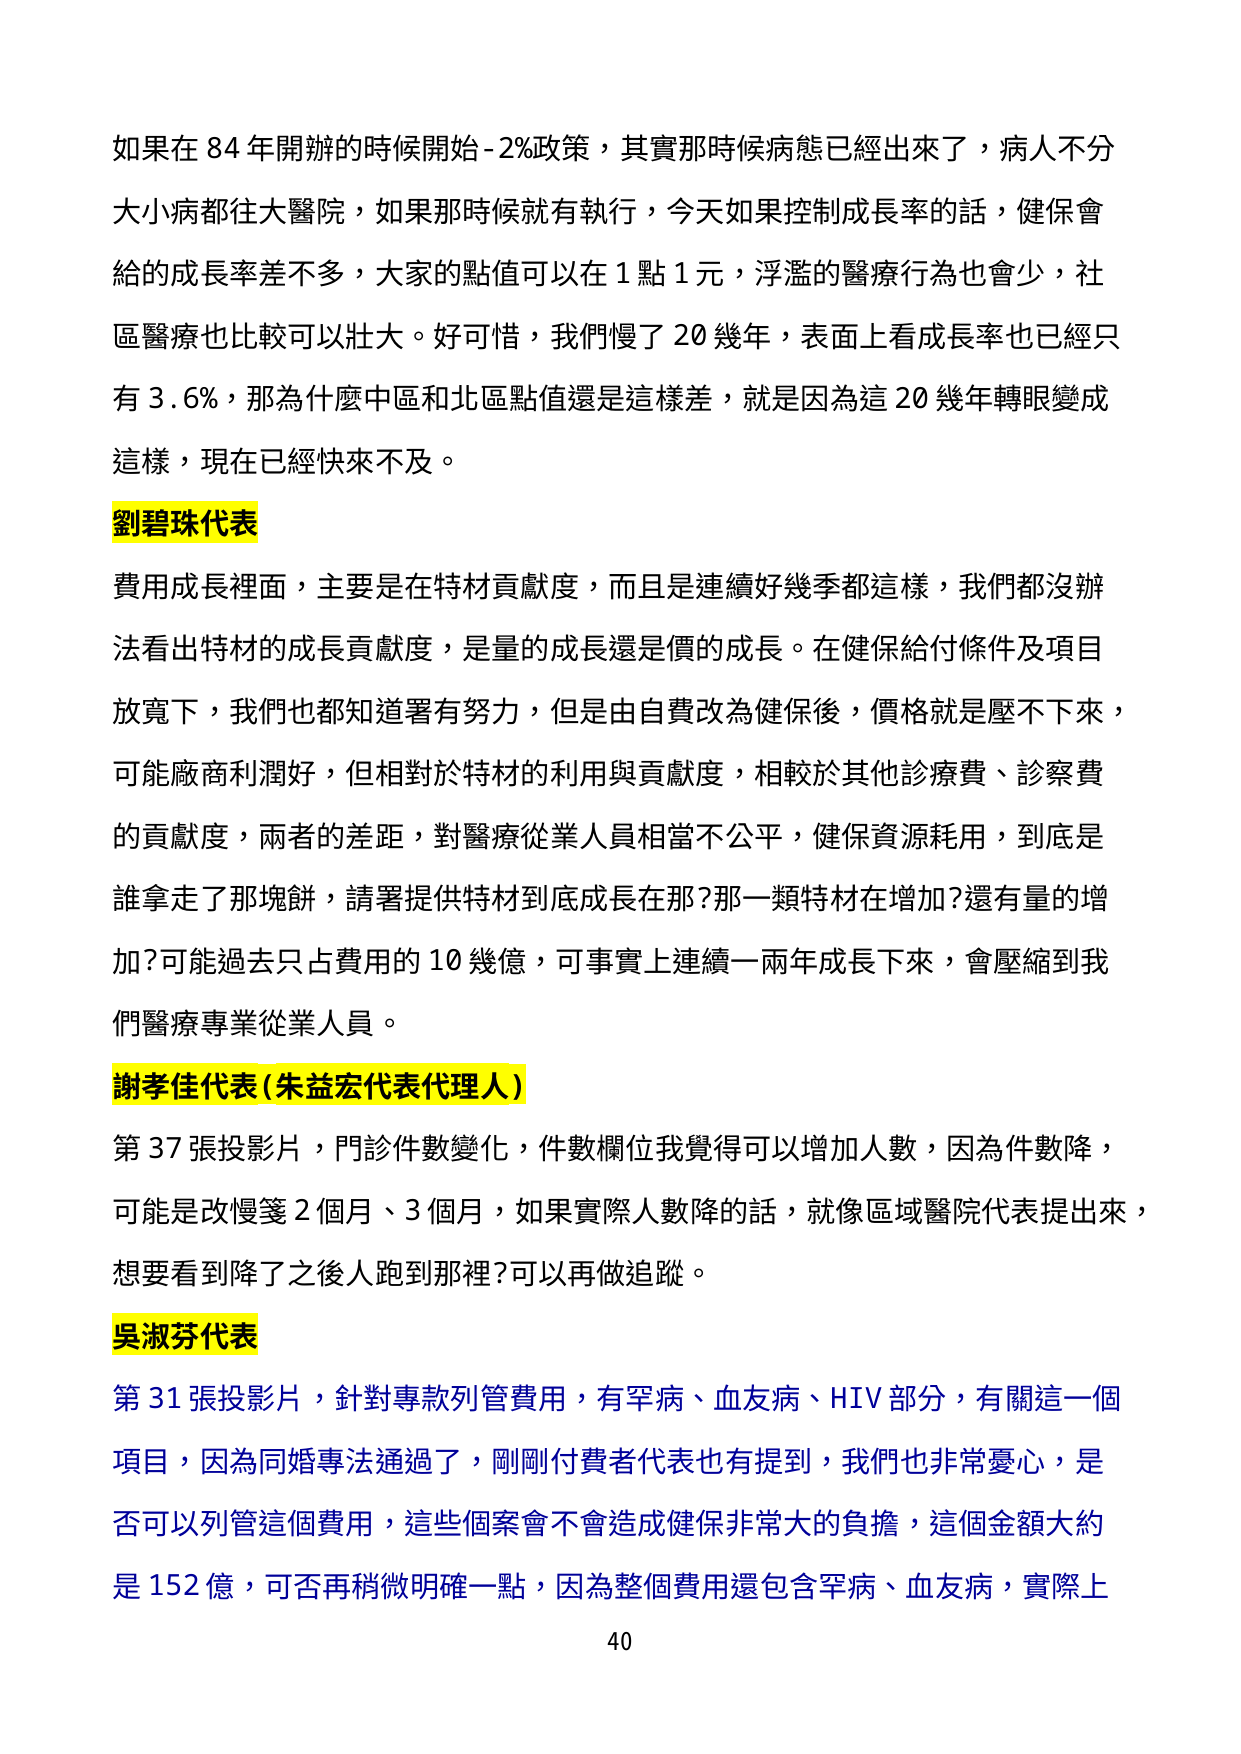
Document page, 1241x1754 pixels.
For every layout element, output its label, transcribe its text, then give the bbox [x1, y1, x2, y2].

text 第37張投影片，門診件數變化，件數欄位我覺得可以增加人數，因為件數降，可能是改慢箋2個月、3個月，如果實際人數降的話，就像區域醫院代表提出來，想要看到降了之後人跑到那裡?可以再做追蹤。 [112, 1105, 1128, 1293]
text 謝孝佳代表(朱益宏代表代理人) [112, 1043, 1128, 1105]
text 劉碧珠代表 [112, 480, 1128, 543]
text 費用成長裡面，主要是在特材貢獻度，而且是連續好幾季都這樣，我們都沒辦法看出特材的成長貢獻度，是量的成長還是價的成長。在健保給付條件及項目放寬下，我們也都知道署有努力，但是由自費改為健保後，價格就是壓不下來，可能廠商利潤好，但相對於特材的利用與貢獻度，相較於其他診療費、診察費的貢獻度，兩者的差距，對醫療從業人員相當不公平，健保資源耗用，到底是誰拿走了那塊餅，請署提供特材到底成長在那?那一類特材在增加?還有量的增加?可能過去只占費用的10幾億，可事實上連續一兩年成長下來，會壓縮到我們醫療專業從業人員。 [112, 543, 1128, 1043]
text 吳淑芬代表 [112, 1293, 1128, 1355]
text 第31張投影片，針對專款列管費用，有罕病、血友病、HIV部分，有關這一個項目，因為同婚專法通過了，剛剛付費者代表也有提到，我們也非常憂心，是否可以列管這個費用，這些個案會不會造成健保非常大的負擔，這個金額大約是152億，可否再稍微明確一點，因為整個費用還包含罕病、血友病，實際上 [112, 1355, 1128, 1605]
text 如果在84年開辦的時候開始-2%政策，其實那時候病態已經出來了，病人不分大小病都往大醫院，如果那時候就有執行，今天如果控制成長率的話，健保會給的成長率差不多，大家的點值可以在1點1元，浮濫的醫療行為也會少，社區醫療也比較可以壯大。好可惜，我們慢了20幾年，表面上看成長率也已經只有3.6%，那為什麼中區和北區點值還是這樣差，就是因為這20幾年轉眼變成這樣，現在已經快來不及。 [112, 105, 1128, 480]
